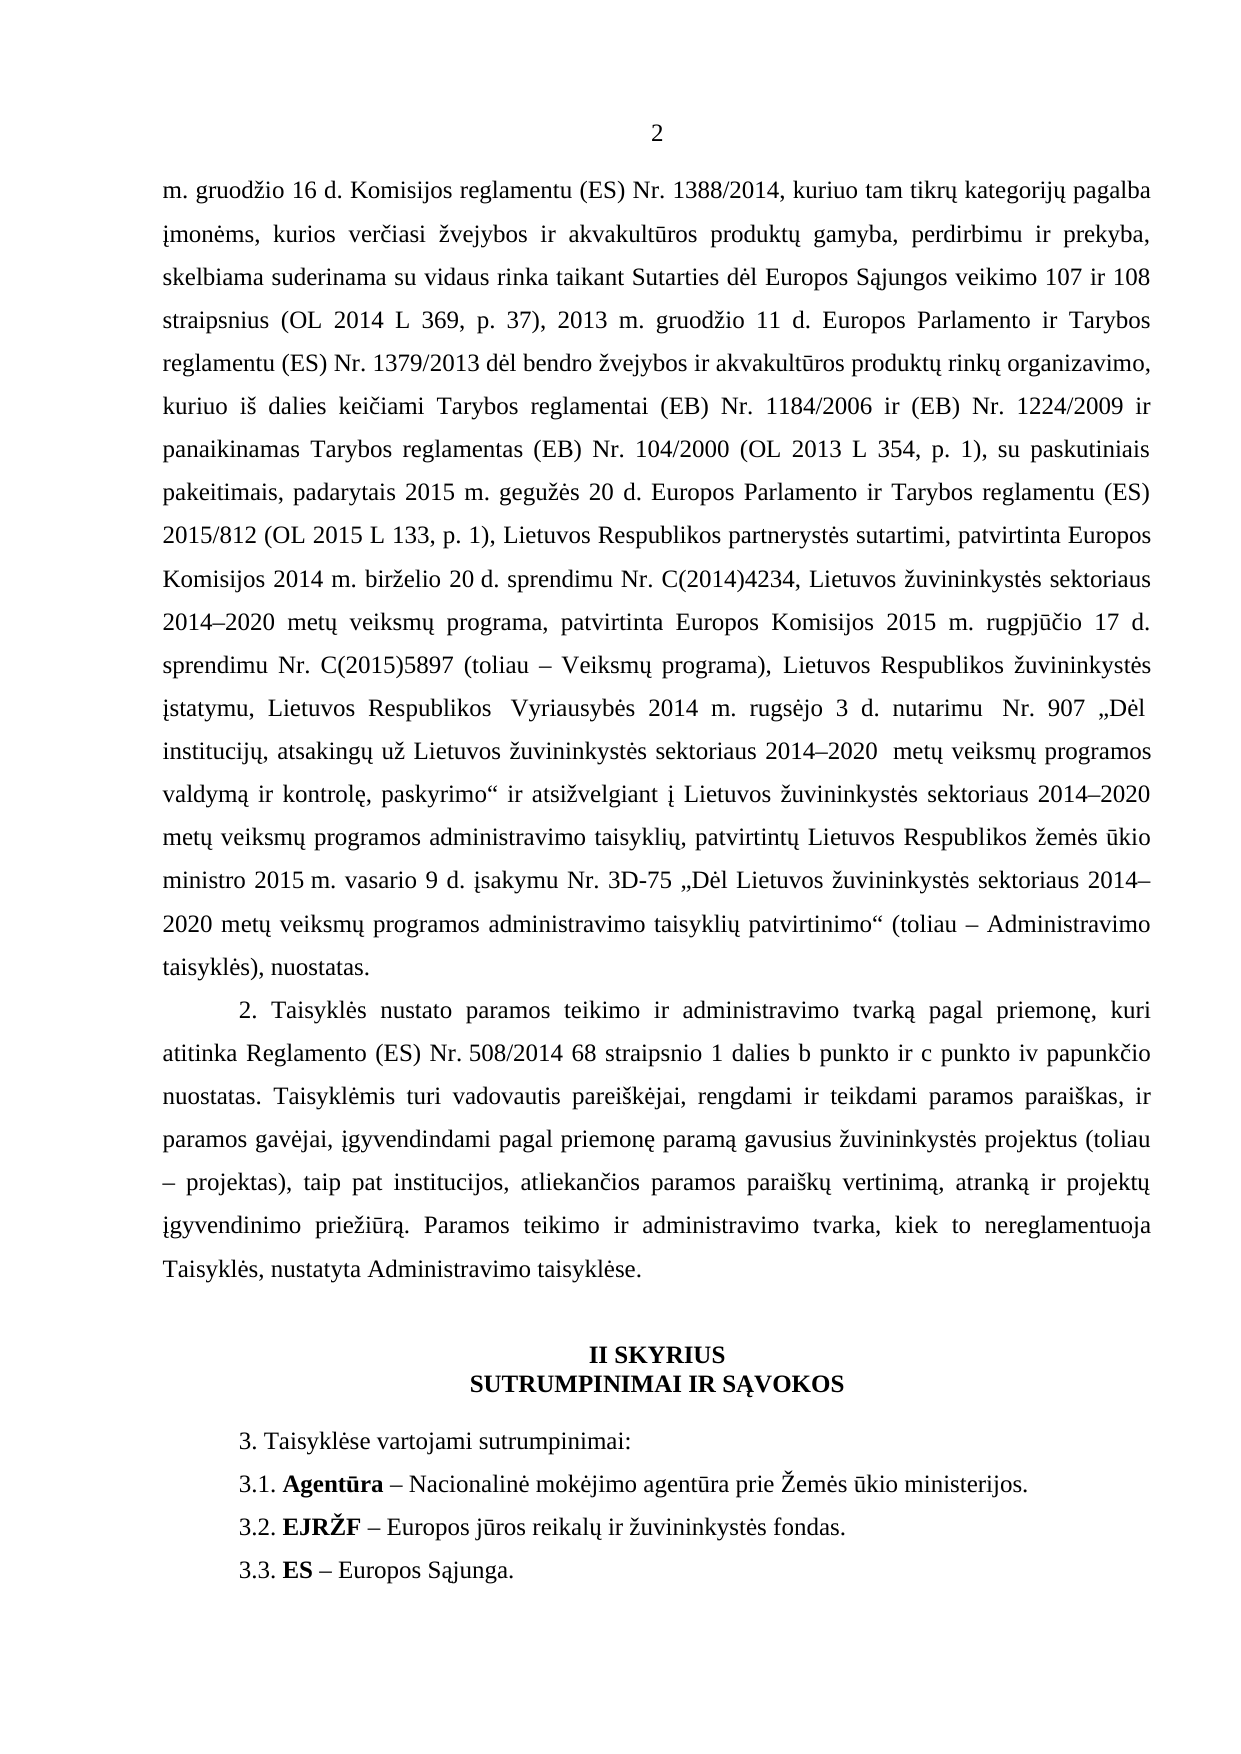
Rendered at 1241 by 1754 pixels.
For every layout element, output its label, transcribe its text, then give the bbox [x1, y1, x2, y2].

text 3.3. ES – Europos Sąjunga. [162, 1556, 1152, 1584]
text 2. Taisyklės nustato paramos teikimo ir administravimo tvarką pagal priemonę, kuri atitinka Reglamento (ES) Nr. 508/2014 68 straipsnio 1 dalies b punkto ir c punkto iv papunkčio nuostatas. Taisyklėmis turi vadovautis pareiškėjai, rengdami ir teikdami paramos paraiškas, ir paramos gavėjai, įgyvendindami pagal priemonę paramą gavusius žuvininkystės projektus (toliau – projektas), taip pat institucijos, atliekančios paramos paraiškų vertinimą, atranką ir projektų įgyvendinimo priežiūrą. Paramos teikimo ir administravimo tvarka, kiek to nereglamentuoja Taisyklės, nustatyta Administravimo taisyklėse. [162, 995, 1152, 1282]
text SUTRUMPINIMAI IR SĄVOKOS [162, 1369, 1152, 1397]
text 3.1. Agentūra – Nacionalinė mokėjimo agentūra prie Žemės ūkio ministerijos. [162, 1469, 1152, 1498]
text II SKYRIUS [162, 1340, 1152, 1369]
text 3. Taisyklėse vartojami sutrumpinimai: [162, 1426, 1152, 1455]
text 3.2. EJRŽF – Europos jūros reikalų ir žuvininkystės fondas. [162, 1512, 1152, 1541]
text m. gruodžio 16 d. Komisijos reglamentu (ES) Nr. 1388/2014, kuriuo tam tikrų kategorijų pagalba įmonėms, kurios verčiasi žvejybos ir akvakultūros produktų gamyba, perdirbimu ir prekyba, skelbiama suderinama su vidaus rinka taikant Sutarties dėl Europos Sąjungos veikimo 107 ir 108 straipsnius (OL 2014 L 369, p. 37), 2013 m. gruodžio 11 d. Europos Parlamento ir Tarybos reglamentu (ES) Nr. 1379/2013 dėl bendro žvejybos ir akvakultūros produktų rinkų organizavimo, kuriuo iš dalies keičiami Tarybos reglamentai (EB) Nr. 1184/2006 ir (EB) Nr. 1224/2009 ir panaikinamas Tarybos reglamentas (EB) Nr. 104/2000 (OL 2013 L 354, p. 1), su paskutiniais pakeitimais, padarytais 2015 m. gegužės 20 d. Europos Parlamento ir Tarybos reglamentu (ES) 2015/812 (OL 2015 L 133, p. 1), Lietuvos Respublikos partnerystės sutartimi, patvirtinta Europos Komisijos 2014 m. birželio 20 d. sprendimu Nr. C(2014)4234, Lietuvos žuvininkystės sektoriaus 2014–2020 metų veiksmų programa, patvirtinta Europos Komisijos 2015 m. rugpjūčio 17 d. sprendimu Nr. C(2015)5897 (toliau – Veiksmų programa), Lietuvos Respublikos žuvininkystės įstatymu, Lietuvos Respublikos Vyriausybės 2014 m. rugsėjo 3 d. nutarimu Nr. 907 „Dėl institucijų, atsakingų už Lietuvos žuvininkystės sektoriaus 2014–2020 metų veiksmų programos valdymą ir kontrolę, paskyrimo“ ir atsižvelgiant į Lietuvos žuvininkystės sektoriaus 2014–2020 metų veiksmų programos administravimo taisyklių, patvirtintų Lietuvos Respublikos žemės ūkio ministro 2015 m. vasario 9 d. įsakymu Nr. 3D-75 „Dėl Lietuvos žuvininkystės sektoriaus 2014–2020 metų veiksmų programos administravimo taisyklių patvirtinimo“ (toliau – Administravimo taisyklės), nuostatas. [162, 176, 1152, 981]
